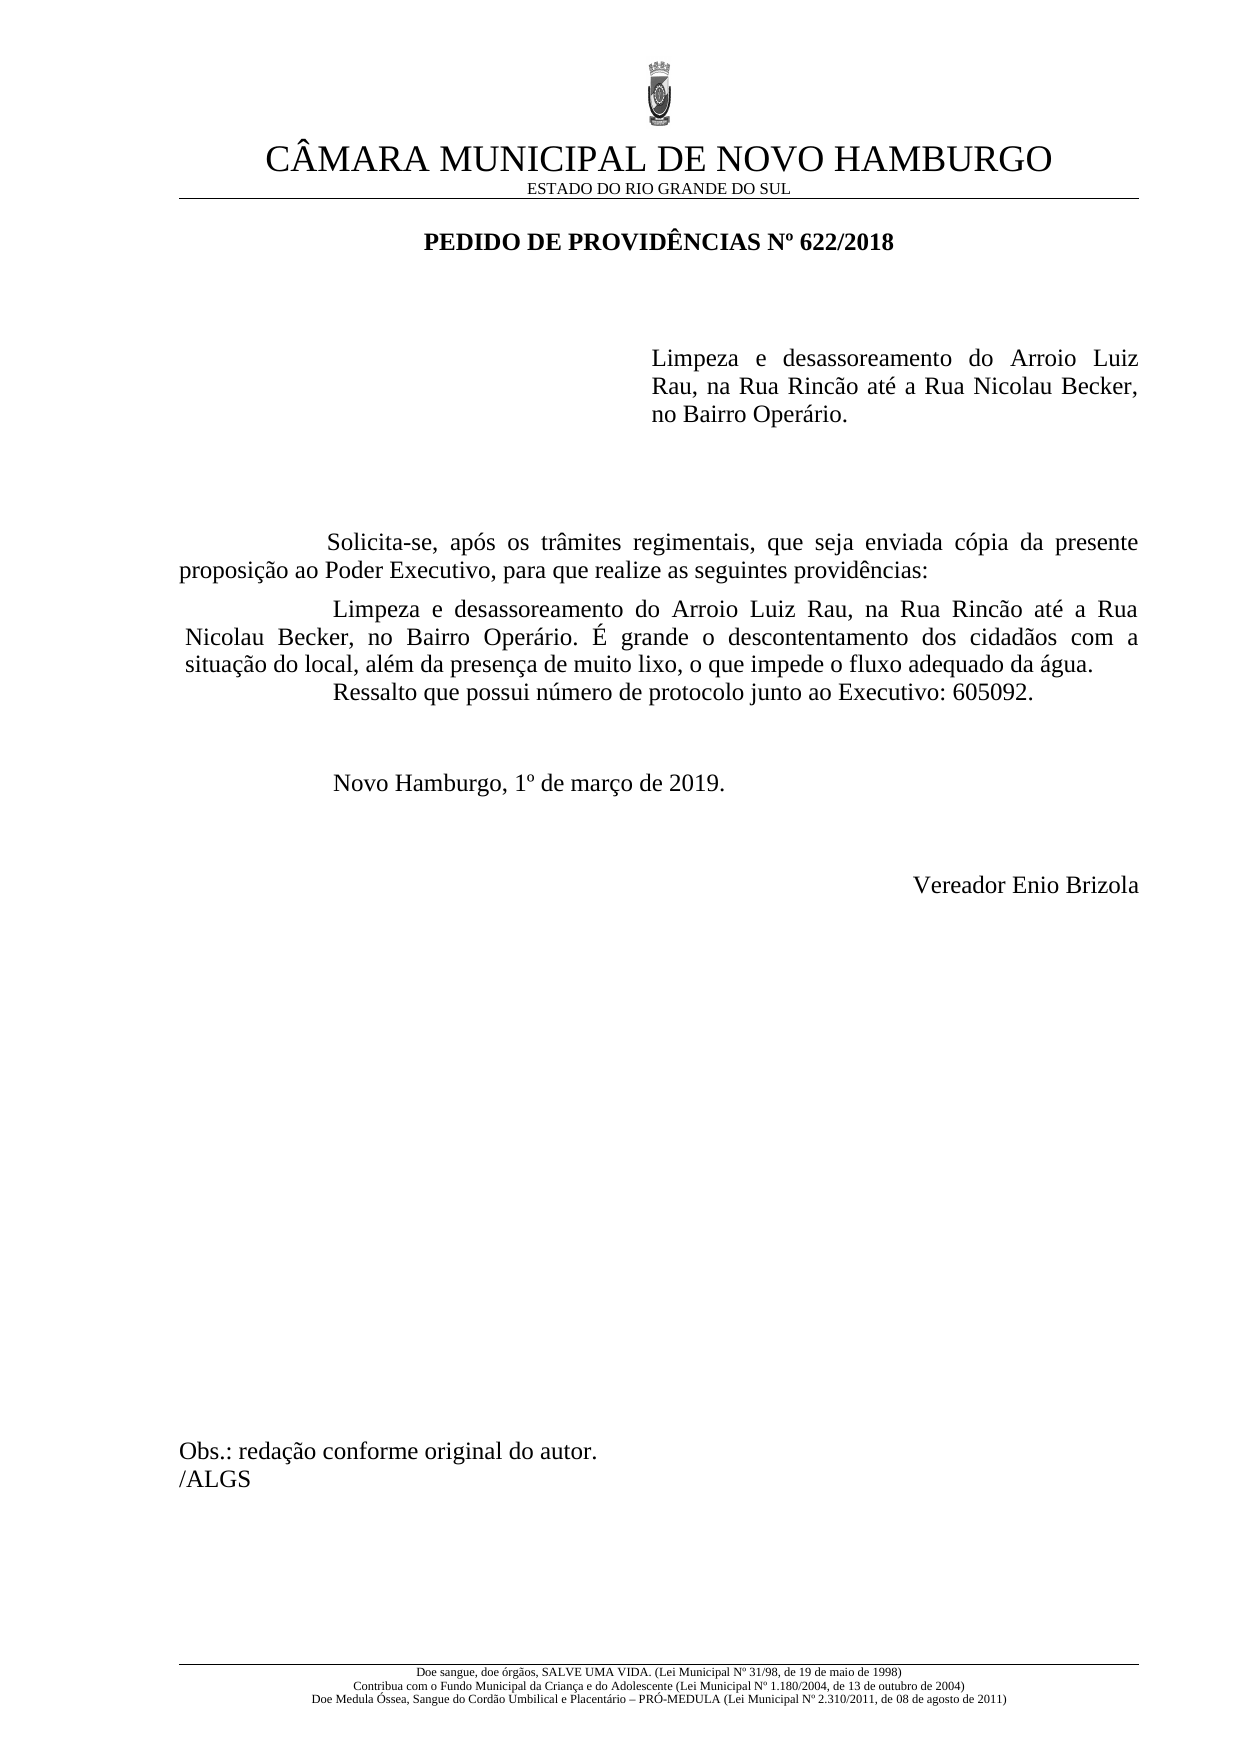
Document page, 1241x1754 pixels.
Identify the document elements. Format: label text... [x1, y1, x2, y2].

text Limpeza e desassoreamento do Arroio Luiz Rau, na Rua Rincão até a Rua Nicolau Becker, no Bairro Operário. [651, 344, 1139, 428]
text Novo Hamburgo, 1º de março de 2019. [179, 769, 1139, 797]
text Obs.: redação conforme original do autor. [179, 1437, 1139, 1465]
text /ALGS [179, 1465, 1139, 1493]
text Ressalto que possui número de protocolo junto ao Executivo: 605092. [185, 678, 1139, 706]
text Vereador Enio Brizola [179, 872, 1139, 899]
text Solicita-se, após os trâmites regimentais, que seja enviada cópia da presente proposição ao Poder Executivo, para que realize as seguintes providências: [179, 528, 1139, 583]
text PEDIDO DE PROVIDÊNCIAS Nº 622/2018 [179, 228, 1139, 256]
text Limpeza e desassoreamento do Arroio Luiz Rau, na Rua Rincão até a Rua Nicolau Becker, no Bairro Operário. É grande o descontentamento dos cidadãos com a situação do local, além da presença de muito lixo, o que impede o fluxo adequado da água. [185, 595, 1139, 678]
